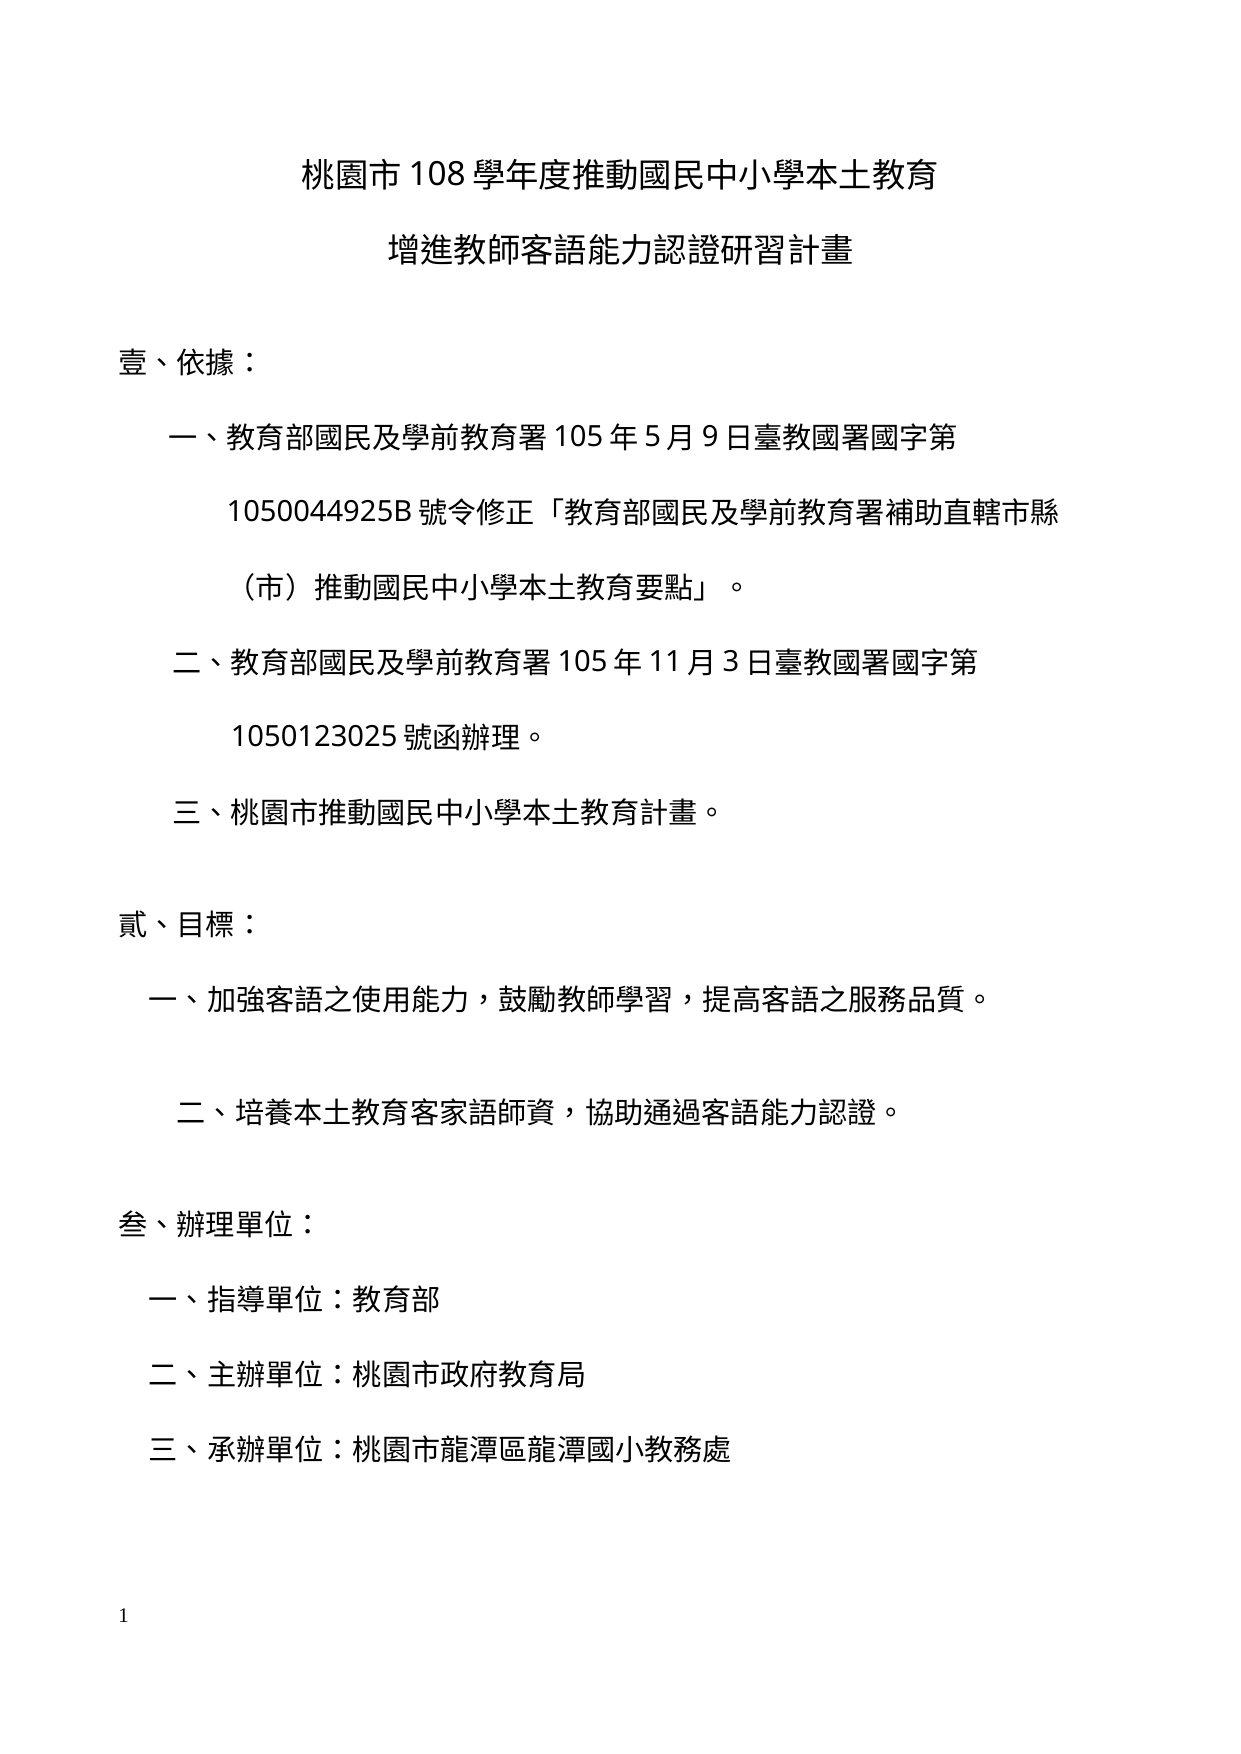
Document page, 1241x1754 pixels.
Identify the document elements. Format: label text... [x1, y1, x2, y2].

text 三、承辦單位：桃園市龍潭區龍潭國小教務處 [118, 1404, 1122, 1479]
text 桃園市108學年度推動國民中小學本土教育 [118, 129, 1122, 204]
text 二、主辦單位：桃園市政府教育局 [118, 1329, 1122, 1404]
text 一、加強客語之使用能力，鼓勵教師學習，提高客語之服務品質。 [118, 954, 1122, 1029]
text 叁、辦理單位： [118, 1179, 1122, 1254]
text 壹、依據： [118, 317, 1122, 392]
text 1050123025號函辦理。 [143, 692, 1122, 767]
text 三、桃園市推動國民中小學本土教育計畫。 [143, 767, 1122, 842]
text 貳、目標： [118, 879, 1122, 954]
text 增進教師客語能力認證研習計畫 [118, 204, 1122, 279]
text 二、培養本土教育客家語師資，協助通過客語能力認證。 [118, 1067, 1122, 1142]
text 一、教育部國民及學前教育署105年5月9日臺教國署國字第1050044925B號令修正「教育部國民及學前教育署補助直轄市縣（市）推動國民中小學本土教育要點」。 [168, 392, 1122, 617]
text 二、教育部國民及學前教育署105年11月3日臺教國署國字第 [143, 617, 1122, 692]
text 一、指導單位：教育部 [118, 1254, 1122, 1329]
